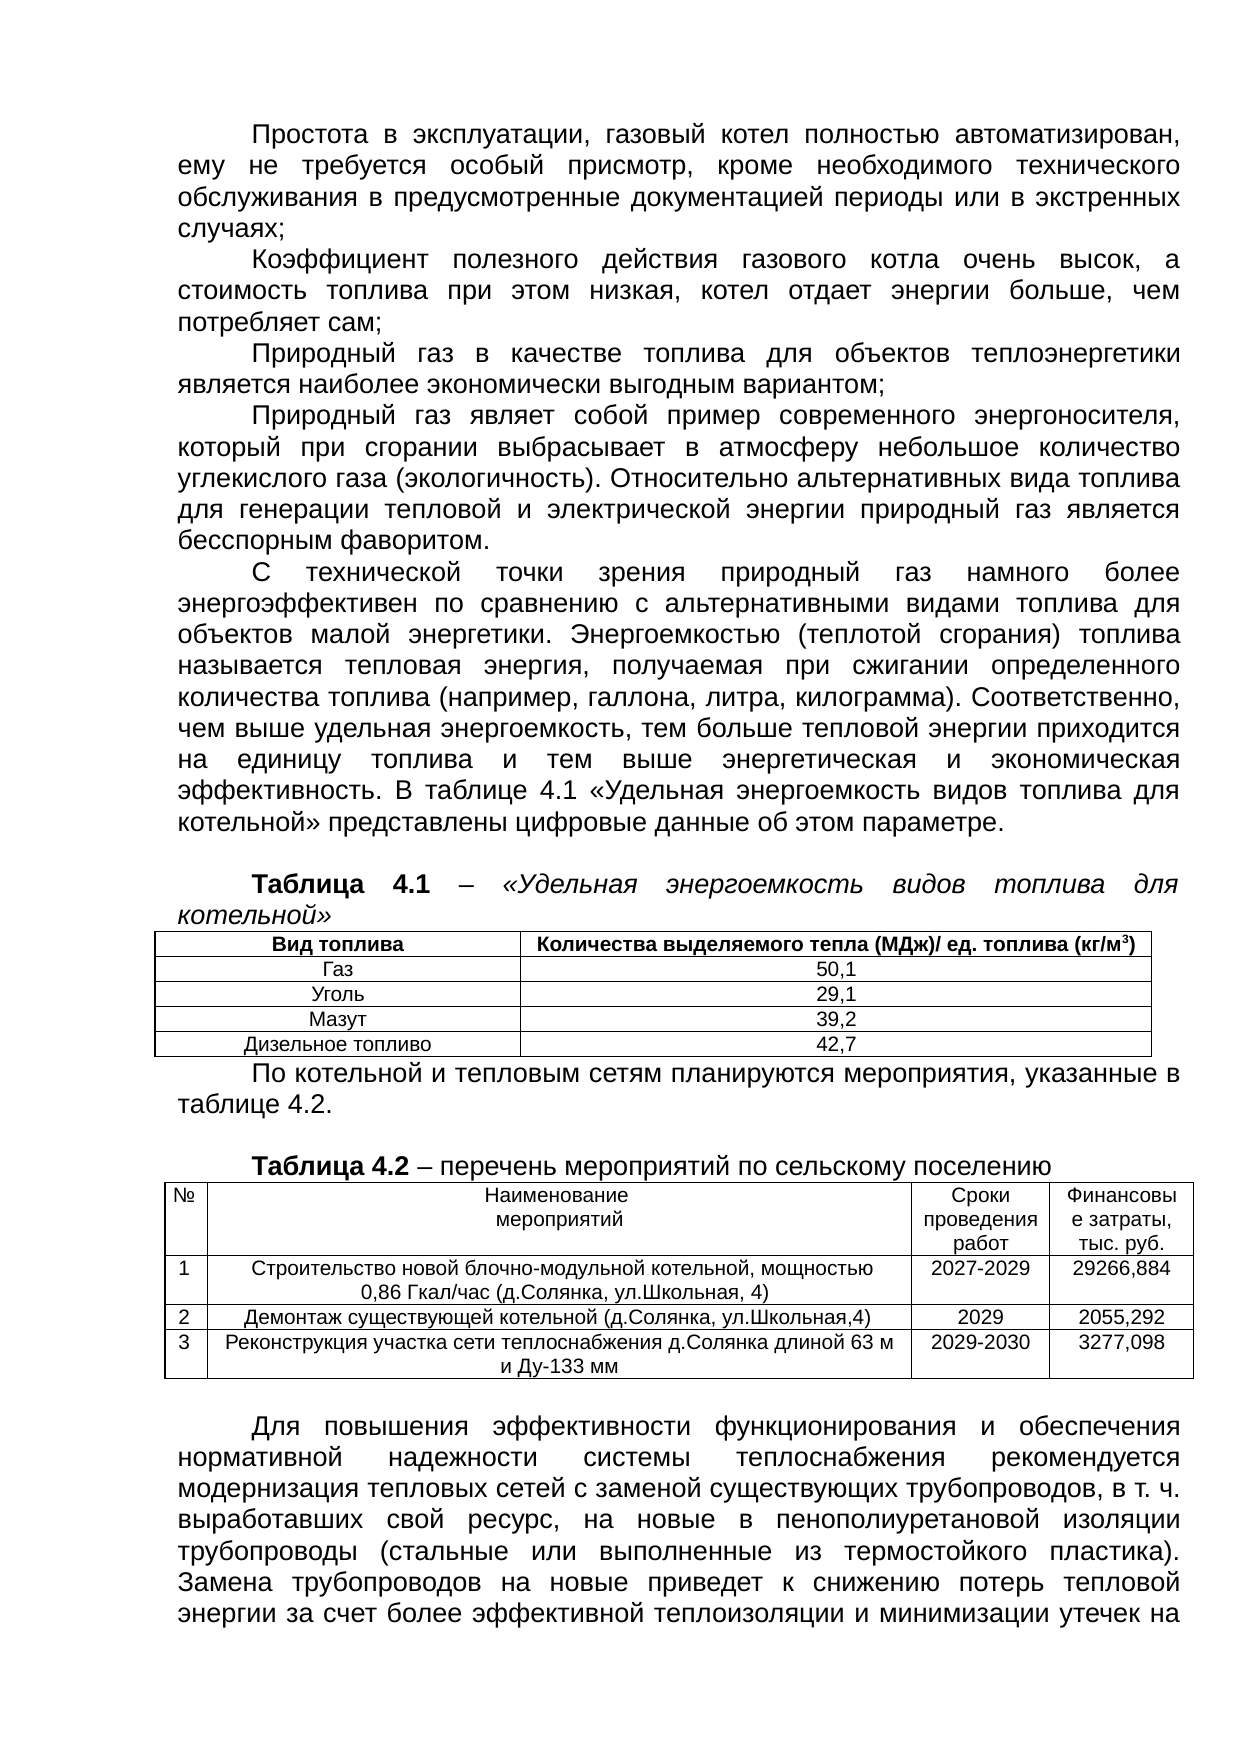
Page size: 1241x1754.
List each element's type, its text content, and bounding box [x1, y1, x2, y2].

table_cell 42,7 [521, 1032, 1151, 1056]
table_cell 3 [166, 1330, 207, 1377]
text Простота в эксплуатации, газовый котел полностью автоматизирован, ему не требуется особый присмотр, кроме необходимого технического обслуживания в предусмотренные документацией периоды или в экстренных случаях; [177, 118, 1181, 243]
table_cell 2029 [912, 1305, 1049, 1328]
table_header Финансовые затраты, тыс. руб. [1050, 1183, 1193, 1254]
table_cell 29,1 [521, 982, 1151, 1006]
table_cell 2029-2030 [912, 1330, 1049, 1377]
text Для повышения эффективности функционирования и обеспечения нормативной надежности системы теплоснабжения рекомендуется модернизация тепловых сетей с заменой существующих трубопроводов, в т. ч. выработавших свой ресурс, на новые в пенополиуретановой изоляции трубопроводы (стальные или выполненные из термостойкого пластика). Замена трубопроводов на новые приведет к снижению потерь тепловой энергии за счет более эффективной теплоизоляции и минимизации утечек на [177, 1410, 1181, 1628]
table_cell Дизельное топливо [156, 1032, 520, 1056]
table_cell 2027-2029 [912, 1256, 1049, 1303]
table_header Вид топлива [156, 932, 520, 956]
table_cell 39,2 [521, 1007, 1151, 1031]
table_cell Строительство новой блочно-модульной котельной, мощностью 0,86 Гкал/час (д.Солянка, ул.Школьная, 4) [208, 1256, 911, 1303]
text Коэффициент полезного действия газового котла очень высок, а стоимость топлива при этом низкая, котел отдает энергии больше, чем потребляет сам; [177, 243, 1181, 337]
table_cell 3277,098 [1050, 1330, 1193, 1377]
table_cell 2055,292 [1050, 1305, 1193, 1328]
table_cell 29266,884 [1050, 1256, 1193, 1303]
table_header Количества выделяемого тепла (МДж)/ ед. топлива (кг/м3) [521, 932, 1151, 956]
table_cell Уголь [156, 982, 520, 1006]
text С технической точки зрения природный газ намного более энергоэффективен по сравнению с альтернативными видами топлива для объектов малой энергетики. Энергоемкостью (теплотой сгорания) топлива называется тепловая энергия, получаемая при сжигании определенного количества топлива (например, галлона, литра, килограмма). Соответственно, чем выше удельная энергоемкость, тем больше тепловой энергии приходится на единицу топлива и тем выше энергетическая и экономическая эффективность. В таблице 4.1 «Удельная энергоемкость видов топлива для котельной» представлены цифровые данные об этом параметре. [177, 556, 1181, 837]
list Таблица 4.1 – «Удельная энергоемкость видов топлива для котельной» [177, 868, 1181, 931]
table_cell Демонтаж существующей котельной (д.Солянка, ул.Школьная,4) [208, 1305, 911, 1328]
table_cell Газ [156, 957, 520, 981]
table_cell Реконструкция участка сети теплоснабжения д.Солянка длиной 63 м и Ду-133 мм [208, 1330, 911, 1377]
table_cell 2 [166, 1305, 207, 1328]
table_header Сроки проведения работ [912, 1183, 1049, 1254]
table_cell 1 [166, 1256, 207, 1303]
table_header № [166, 1183, 207, 1254]
list Таблица 4.2 – перечень мероприятий по сельскому поселению [177, 1150, 1181, 1182]
list По котельной и тепловым сетям планируются мероприятия, указанные в таблице 4.2. [177, 1057, 1181, 1119]
table_header Наименование мероприятий [208, 1183, 911, 1254]
table_cell Мазут [156, 1007, 520, 1031]
text Природный газ в качестве топлива для объектов теплоэнергетики является наиболее экономически выгодным вариантом; [177, 337, 1181, 399]
table_cell 50,1 [521, 957, 1151, 981]
text Природный газ являет собой пример современного энергоносителя, который при сгорании выбрасывает в атмосферу небольшое количество углекислого газа (экологичность). Относительно альтернативных вида топлива для генерации тепловой и электрической энергии природный газ является бесспорным фаворитом. [177, 399, 1181, 556]
